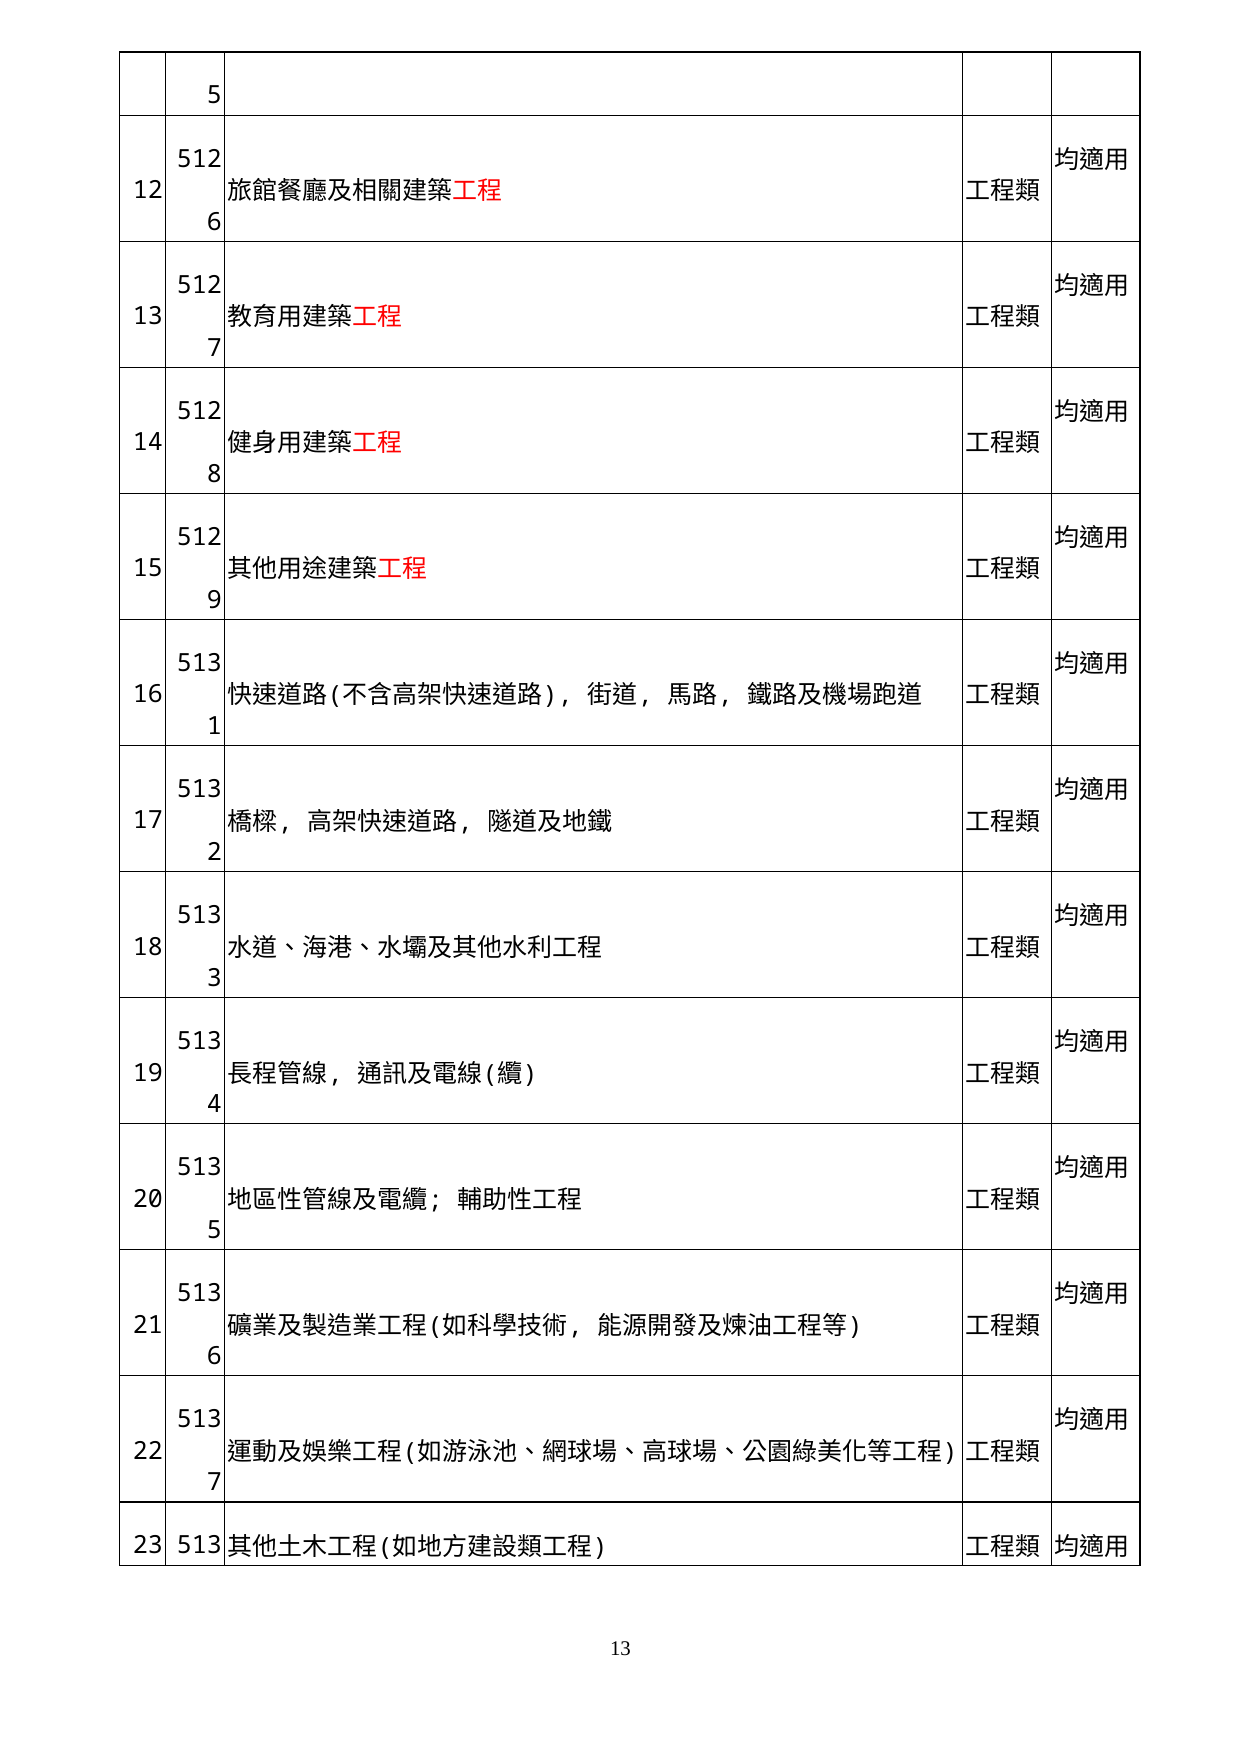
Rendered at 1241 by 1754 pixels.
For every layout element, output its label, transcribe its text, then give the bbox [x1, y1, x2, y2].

table_cell 均適用 [1052, 620, 1139, 745]
table_cell 工程類 [963, 746, 1051, 871]
table_cell 礦業及製造業工程(如科學技術, 能源開發及煉油工程等) [225, 1250, 962, 1375]
table_cell 5132 [166, 746, 224, 871]
table_cell [225, 53, 962, 115]
table_cell [963, 53, 1051, 115]
table_cell 均適用 [1052, 746, 1139, 871]
table_cell 20 [120, 1124, 165, 1249]
table_cell 工程類 [963, 368, 1051, 493]
table_cell 旅館餐廳及相關建築工程 [225, 116, 962, 241]
table_cell 19 [120, 998, 165, 1123]
table_cell 513 [166, 1503, 224, 1565]
table_cell 水道、海港、水壩及其他水利工程 [225, 872, 962, 997]
table_cell 均適用 [1052, 998, 1139, 1123]
table_cell 16 [120, 620, 165, 745]
table_cell 工程類 [963, 1124, 1051, 1249]
table_cell 5137 [166, 1376, 224, 1501]
table_cell 其他土木工程(如地方建設類工程) [225, 1503, 962, 1565]
table_cell 橋樑, 高架快速道路, 隧道及地鐵 [225, 746, 962, 871]
table_cell 12 [120, 116, 165, 241]
table_cell 17 [120, 746, 165, 871]
table_cell 14 [120, 368, 165, 493]
table_cell 5128 [166, 368, 224, 493]
table_cell 運動及娛樂工程(如游泳池、網球場、高球場、公園綠美化等工程) [225, 1376, 962, 1501]
table_cell [1052, 53, 1139, 115]
table_cell 5133 [166, 872, 224, 997]
table_cell 健身用建築工程 [225, 368, 962, 493]
table_cell 長程管線, 通訊及電線(纜) [225, 998, 962, 1123]
table_cell 21 [120, 1250, 165, 1375]
table_cell 工程類 [963, 620, 1051, 745]
table_cell 教育用建築工程 [225, 242, 962, 367]
table_cell 工程類 [963, 242, 1051, 367]
table_cell 22 [120, 1376, 165, 1501]
table_cell 工程類 [963, 872, 1051, 997]
table_cell 18 [120, 872, 165, 997]
table_cell 工程類 [963, 116, 1051, 241]
table_cell 23 [120, 1503, 165, 1565]
table_cell 5135 [166, 1124, 224, 1249]
table_cell 5134 [166, 998, 224, 1123]
table_cell 均適用 [1052, 1250, 1139, 1375]
table_cell 5 [166, 53, 224, 115]
table_cell 均適用 [1052, 116, 1139, 241]
table_cell 工程類 [963, 998, 1051, 1123]
table_cell 快速道路(不含高架快速道路), 街道, 馬路, 鐵路及機場跑道 [225, 620, 962, 745]
table_cell 5126 [166, 116, 224, 241]
table_cell 工程類 [963, 494, 1051, 619]
table_cell 地區性管線及電纜; 輔助性工程 [225, 1124, 962, 1249]
table_cell 均適用 [1052, 1503, 1139, 1565]
table_cell 均適用 [1052, 368, 1139, 493]
table_cell 15 [120, 494, 165, 619]
table_cell [120, 53, 165, 115]
table_cell 均適用 [1052, 494, 1139, 619]
table_cell 其他用途建築工程 [225, 494, 962, 619]
table_cell 5127 [166, 242, 224, 367]
table_cell 13 [120, 242, 165, 367]
table_cell 工程類 [963, 1376, 1051, 1501]
table_cell 5136 [166, 1250, 224, 1375]
table_cell 5129 [166, 494, 224, 619]
table_cell 5131 [166, 620, 224, 745]
table_cell 均適用 [1052, 1124, 1139, 1249]
table_cell 工程類 [963, 1503, 1051, 1565]
table_cell 均適用 [1052, 242, 1139, 367]
table_cell 工程類 [963, 1250, 1051, 1375]
table_cell 均適用 [1052, 1376, 1139, 1501]
table_cell 均適用 [1052, 872, 1139, 997]
